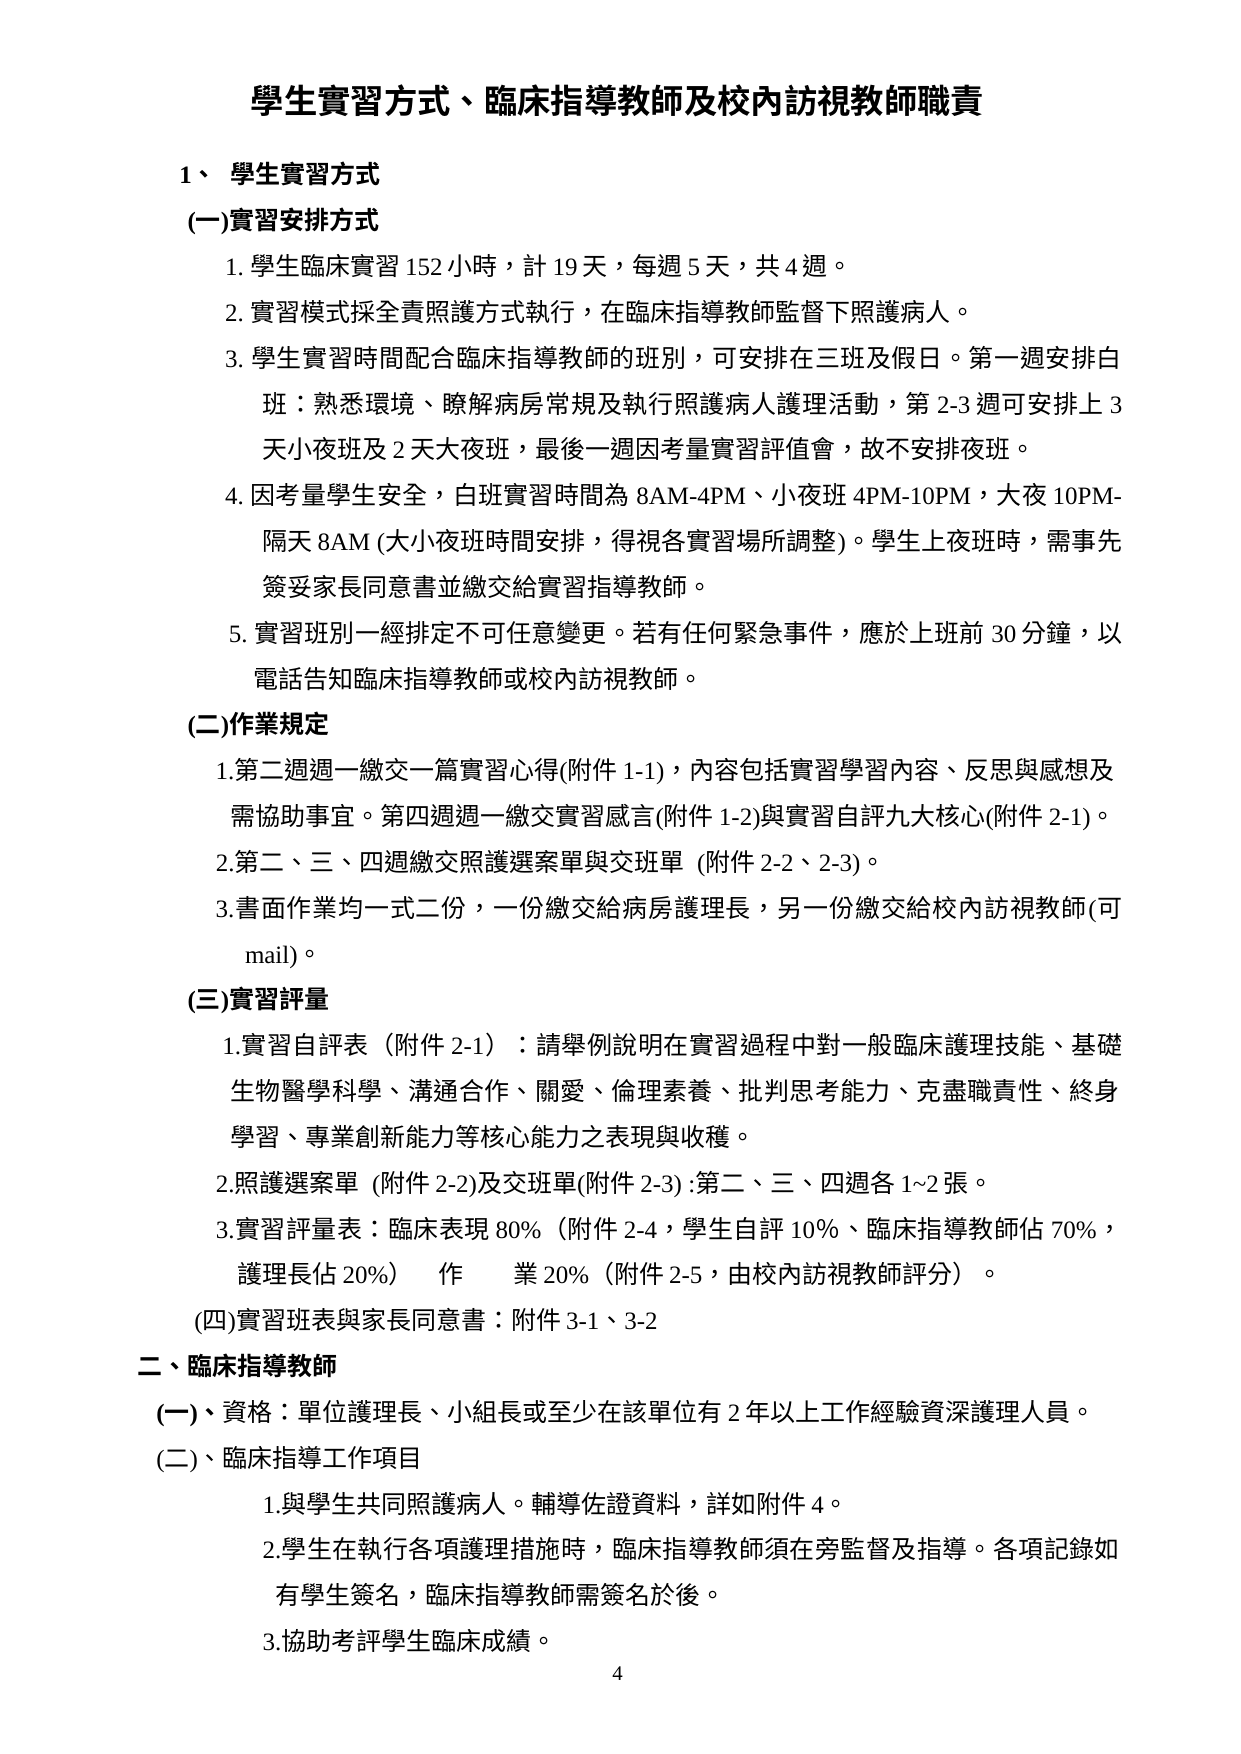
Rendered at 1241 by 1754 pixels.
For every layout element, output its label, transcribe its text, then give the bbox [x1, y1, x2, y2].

text 需協助事宜。第四週週一繳交實習感言(附件1-2)與實習自評九大核心(附件2-1)。 [230, 789, 1122, 835]
text (一)實習安排方式 [112, 193, 1122, 239]
text 3.書面作業均一式二份，一份繳交給病房護理長，另一份繳交給校內訪視教師(可 mail)。 [215, 881, 1122, 972]
text 1.第二週週一繳交一篇實習心得(附件1-1)，內容包括實習學習內容、反思與感想及 [215, 743, 1122, 789]
text 3.實習評量表：臨床表現80%（附件2-4，學生自評10％、臨床指導教師佔70%，護理長佔20%） 作 業20%（附件2-5，由校內訪視教師評分）。 [216, 1201, 1122, 1293]
text 學生實習方式、臨床指導教師及校內訪視教師職責 [112, 75, 1122, 123]
text 2.第二、三、四週繳交照護選案單與交班單 (附件2-2、2-3)。 [215, 835, 1122, 881]
text (二)作業規定 [112, 697, 1122, 743]
text 4. 因考量學生安全，白班實習時間為8AM-4PM、小夜班4PM-10PM，大夜10PM-隔天8AM (大小夜班時間安排，得視各實習場所調整)。學生上夜班時，需事先簽妥家長同意書並繳交給實習指導教師。 [225, 468, 1122, 606]
text 5. 實習班別一經排定不可任意變更。若有任何緊急事件，應於上班前30分鐘，以電話告知臨床指導教師或校內訪視教師。 [228, 606, 1122, 697]
text (三)實習評量 [112, 972, 1122, 1018]
text 1.與學生共同照護病人。輔導佐證資料，詳如附件4。 [112, 1476, 1122, 1522]
text 3.協助考評學生臨床成績。 [112, 1614, 1122, 1660]
list 學生實習方式 [179, 147, 1122, 193]
text 3. 學生實習時間配合臨床指導教師的班別，可安排在三班及假日。第一週安排白班：熟悉環境、瞭解病房常規及執行照護病人護理活動，第2-3週可安排上3天小夜班及2天大夜班，最後一週因考量實習評值會，故不安排夜班。 [225, 331, 1122, 468]
text (一)、資格：單位護理長、小組長或至少在該單位有2年以上工作經驗資深護理人員。 [112, 1385, 1122, 1431]
text 2.學生在執行各項護理措施時，臨床指導教師須在旁監督及指導。各項記錄如有學生簽名，臨床指導教師需簽名於後。 [262, 1522, 1122, 1614]
text 2. 實習模式採全責照護方式執行，在臨床指導教師監督下照護病人。 [112, 285, 1122, 331]
text 2.照護選案單 (附件2-2)及交班單(附件2-3) :第二、三、四週各1~2張。 [216, 1156, 1122, 1201]
text 1.實習自評表（附件2-1）：請舉例說明在實習過程中對一般臨床護理技能、基礎生物醫學科學、溝通合作、關愛、倫理素養、批判思考能力、克盡職責性、終身學習、專業創新能力等核心能力之表現與收穫。 [216, 1018, 1122, 1156]
text 1. 學生臨床實習152小時，計19天，每週5天，共4週。 [225, 239, 1122, 285]
text (四)實習班表與家長同意書：附件3-1、3-2 [157, 1293, 1141, 1339]
text (二)、臨床指導工作項目 [112, 1431, 1122, 1476]
text 二、臨床指導教師 [112, 1339, 1122, 1385]
